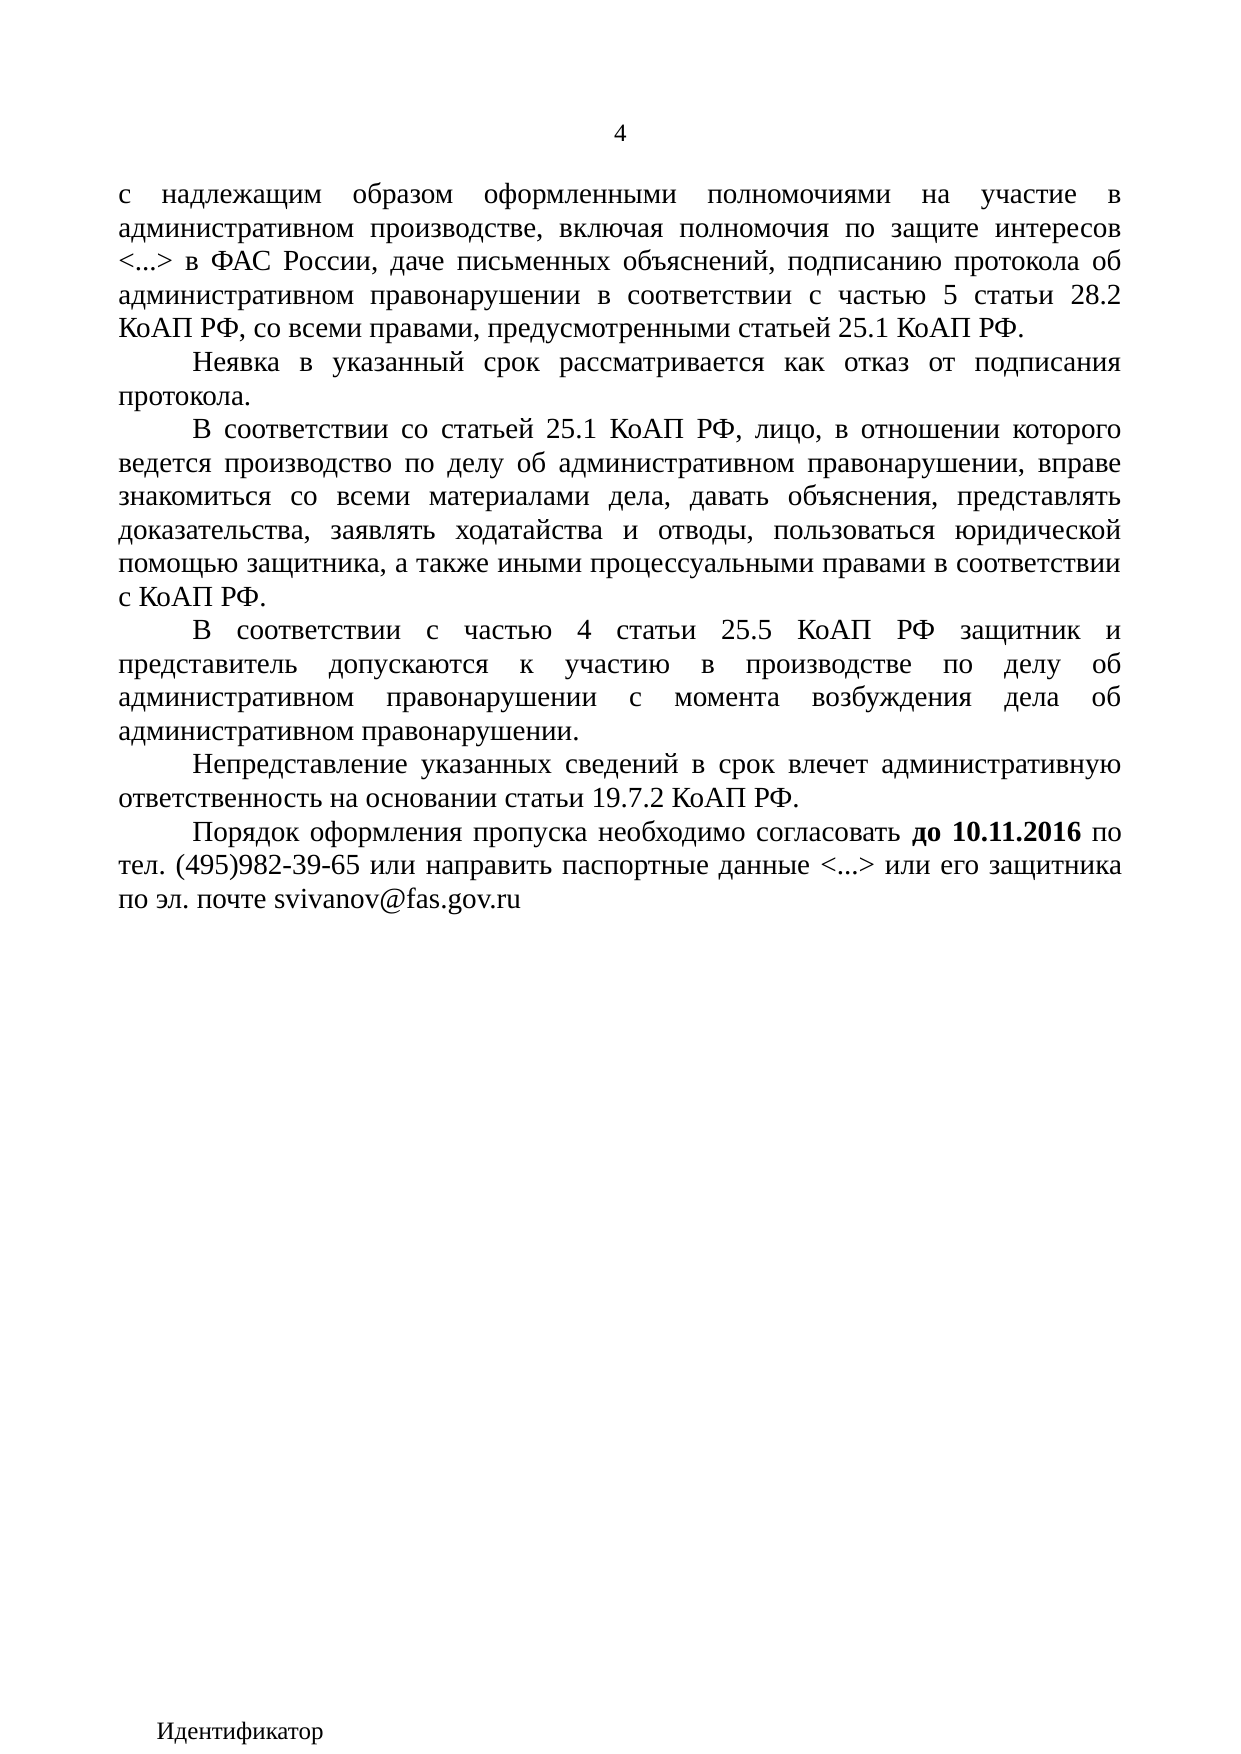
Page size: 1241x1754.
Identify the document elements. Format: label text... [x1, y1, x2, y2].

text Порядок оформления пропуска необходимо согласовать до 10.11.2016 по тел. (495)982-39-65 или направить паспортные данные <...> или его защитника по эл. почте svivanov@fas.gov.ru [118, 814, 1122, 914]
text с надлежащим образом оформленными полномочиями на участие в административном производстве, включая полномочия по защите интересов <...> в ФАС России, даче письменных объяснений, подписанию протокола об административном правонарушении в соответствии с частью 5 статьи 28.2 КоАП РФ, со всеми правами, предусмотренными статьей 25.1 КоАП РФ. [118, 176, 1122, 344]
text Неявка в указанный срок рассматривается как отказ от подписания протокола. [118, 344, 1122, 411]
text В соответствии с частью 4 статьи 25.5 КоАП РФ защитник и представитель допускаются к участию в производстве по делу об административном правонарушении с момента возбуждения дела об административном правонарушении. [118, 612, 1122, 747]
text Непредставление указанных сведений в срок влечет административную ответственность на основании статьи 19.7.2 КоАП РФ. [118, 747, 1122, 814]
text В соответствии со статьей 25.1 КоАП РФ, лицо, в отношении которого ведется производство по делу об административном правонарушении, вправе знакомиться со всеми материалами дела, давать объяснения, представлять доказательства, заявлять ходатайства и отводы, пользоваться юридической помощью защитника, а также иными процессуальными правами в соответствии с КоАП РФ. [118, 411, 1122, 612]
